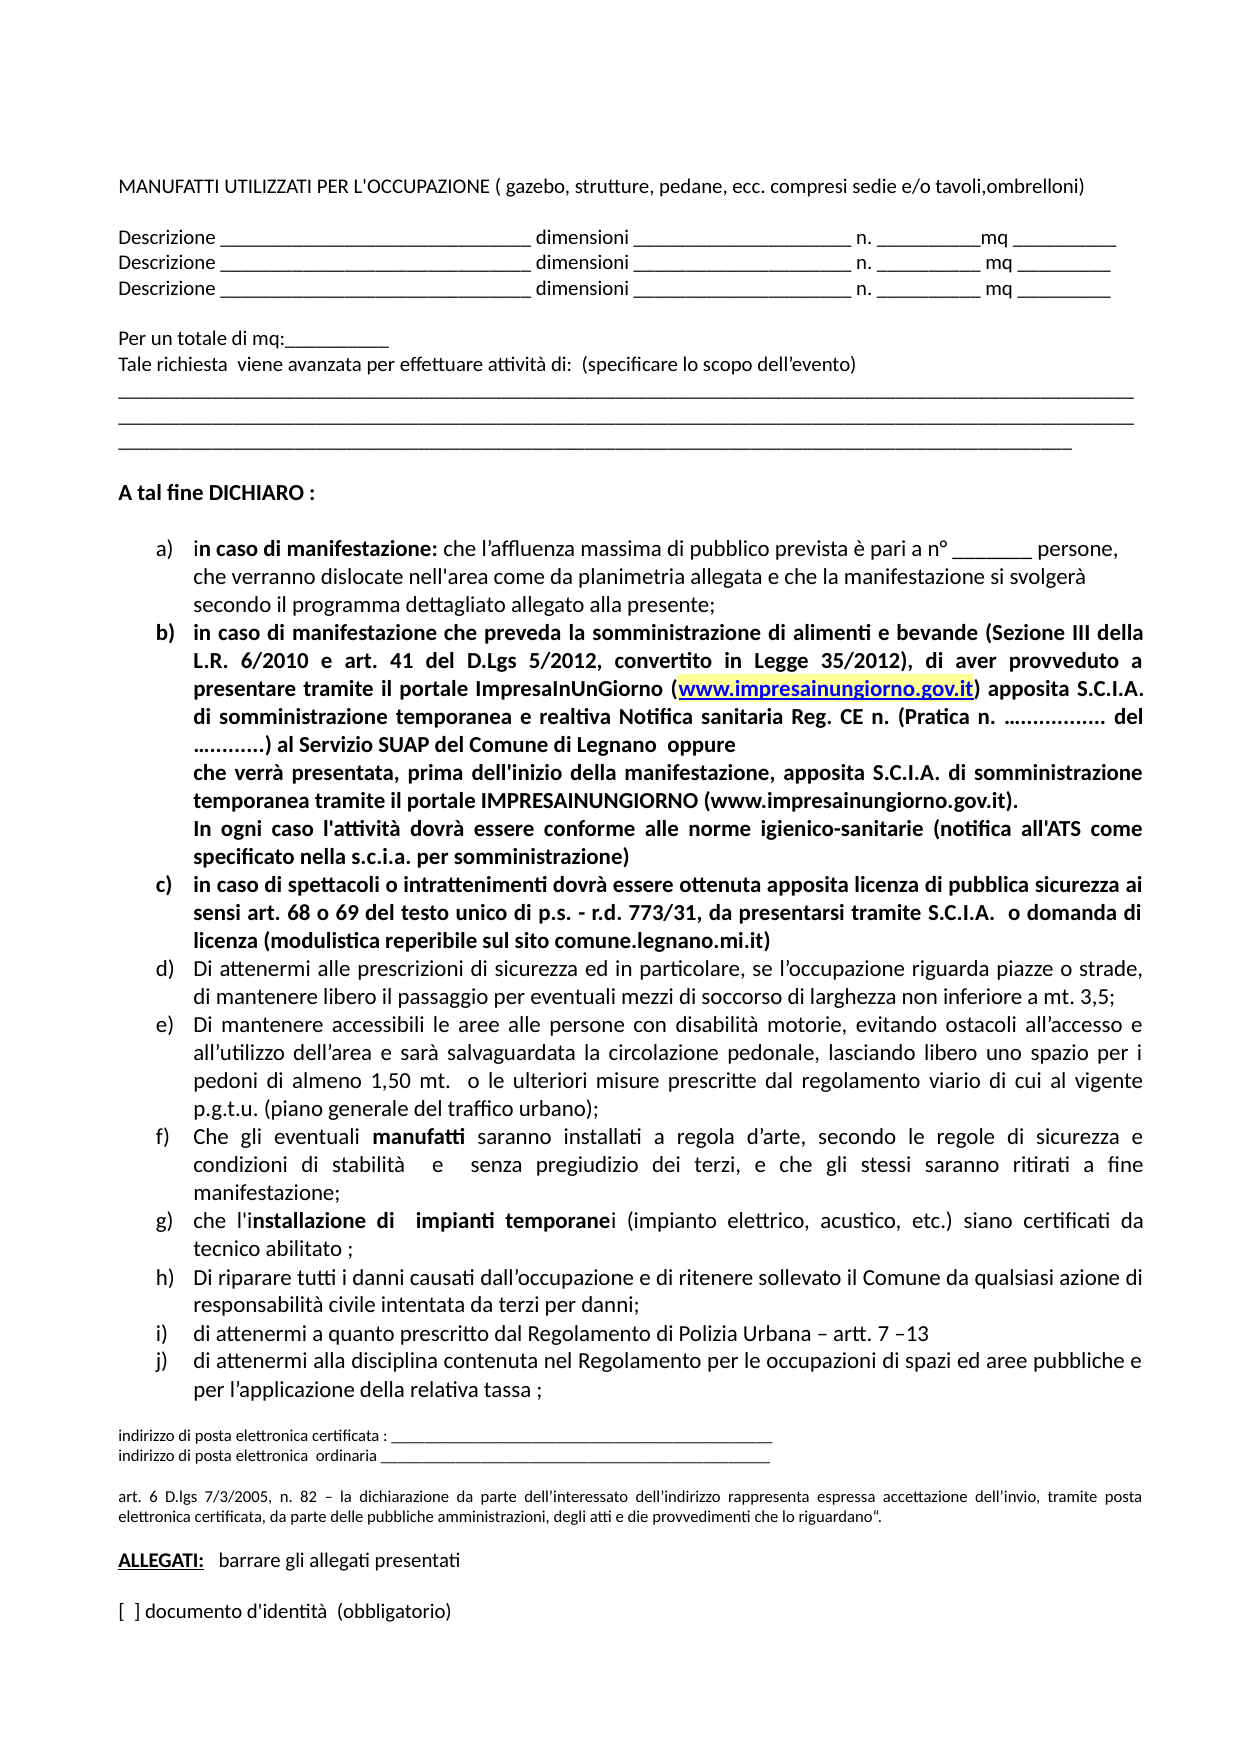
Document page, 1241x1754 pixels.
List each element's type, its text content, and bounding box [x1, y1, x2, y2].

text Tale richiesta viene avanzata per effettuare attività di: (specificare lo scopo dell’evento) [118, 351, 1144, 376]
list che l'installazione di impianti temporanei (impianto elettrico, acustico, etc.) siano certificati da tecnico abilitato ; [156, 1207, 1144, 1263]
text A tal fine DICHIARO : [118, 478, 1144, 506]
text Descrizione ______________________________ dimensioni _____________________ n. __________ mq _________ [118, 249, 1144, 275]
list In ogni caso l'attività dovrà essere conforme alle norme igienico-sanitarie (notifica all'ATS come specificato nella s.c.i.a. per somministrazione) [156, 814, 1144, 870]
list Che gli eventuali manufatti saranno installati a regola d’arte, secondo le regole di sicurezza e condizioni di stabilità e senza pregiudizio dei terzi, e che gli stessi saranno ritirati a fine manifestazione; [156, 1122, 1144, 1207]
list in caso di manifestazione: che l’affluenza massima di pubblico prevista è pari a n° _______ persone, che verranno dislocate nell'area come da planimetria allegata e che la manifestazione si svolgerà secondo il programma dettagliato allegato alla presente; [156, 534, 1144, 618]
list in caso di manifestazione che preveda la somministrazione di alimenti e bevande (Sezione III della L.R. 6/2010 e art. 41 del D.Lgs 5/2012, convertito in Legge 35/2012), di aver provveduto a presentare tramite il portale ImpresaInUnGiorno (www.impresainungiorno.gov.it) apposita S.C.I.A. di somministrazione temporanea e realtiva Notifica sanitaria Reg. CE n. (Pratica n. ….............. del ….........) al Servizio SUAP del Comune di Legnano oppure [156, 618, 1144, 758]
text indirizzo di posta elettronica ordinaria _______________________________________________ [118, 1446, 1144, 1466]
list di attenermi alla disciplina contenuta nel Regolamento per le occupazioni di spazi ed aree pubbliche e per l’applicazione della relativa tassa ; [156, 1347, 1144, 1403]
text Per un totale di mq:__________ [118, 326, 1144, 351]
list Di riparare tutti i danni causati dall’occupazione e di ritenere sollevato il Comune da qualsiasi azione di responsabilità civile intentata da terzi per danni; [156, 1263, 1144, 1319]
text Descrizione ______________________________ dimensioni _____________________ n. __________ mq _________ [118, 275, 1144, 300]
list che verrà presentata, prima dell'inizio della manifestazione, apposita S.C.I.A. di somministrazione temporanea tramite il portale IMPRESAINUNGIORNO (www.impresainungiorno.gov.it). [156, 758, 1144, 814]
list Di mantenere accessibili le aree alle persone con disabilità motorie, evitando ostacoli all’accesso e all’utilizzo dell’area e sarà salvaguardata la circolazione pedonale, lasciando libero uno spazio per i pedoni di almeno 1,50 mt. o le ulteriori misure prescritte dal regolamento viario di cui al vigente p.g.t.u. (piano generale del traffico urbano); [156, 1010, 1144, 1122]
text art. 6 D.lgs 7/3/2005, n. 82 – la dichiarazione da parte dell’interessato dell’indirizzo rappresenta espressa accettazione dell’invio, tramite posta elettronica certificata, da parte delle pubbliche amministrazioni, degli atti e die provvedimenti che lo riguardano“. [118, 1486, 1144, 1527]
list Di attenermi alle prescrizioni di sicurezza ed in particolare, se l’occupazione riguarda piazze o strade, di mantenere libero il passaggio per eventuali mezzi di soccorso di larghezza non inferiore a mt. 3,5; [156, 954, 1144, 1010]
list di attenermi a quanto prescritto dal Regolamento di Polizia Urbana – artt. 7 –13 [156, 1319, 1144, 1347]
text ________________________________________________________________________________________________________________________________________________________________________________________________________________________________________________________________________________________________ [118, 376, 1144, 453]
text indirizzo di posta elettronica certificata : ______________________________________________ [118, 1425, 1144, 1446]
text [ ] documento d'identità (obbligatorio) [118, 1598, 1144, 1623]
text Descrizione ______________________________ dimensioni _____________________ n. __________mq __________ [118, 224, 1144, 249]
list in caso di spettacoli o intrattenimenti dovrà essere ottenuta apposita licenza di pubblica sicurezza ai sensi art. 68 o 69 del testo unico di p.s. - r.d. 773/31, da presentarsi tramite S.C.I.A. o domanda di licenza (modulistica reperibile sul sito comune.legnano.mi.it) [156, 870, 1144, 954]
text MANUFATTI UTILIZZATI PER L'OCCUPAZIONE ( gazebo, strutture, pedane, ecc. compresi sedie e/o tavoli,ombrelloni) [118, 173, 1144, 198]
text ALLEGATI: barrare gli allegati presentati [118, 1547, 1144, 1573]
